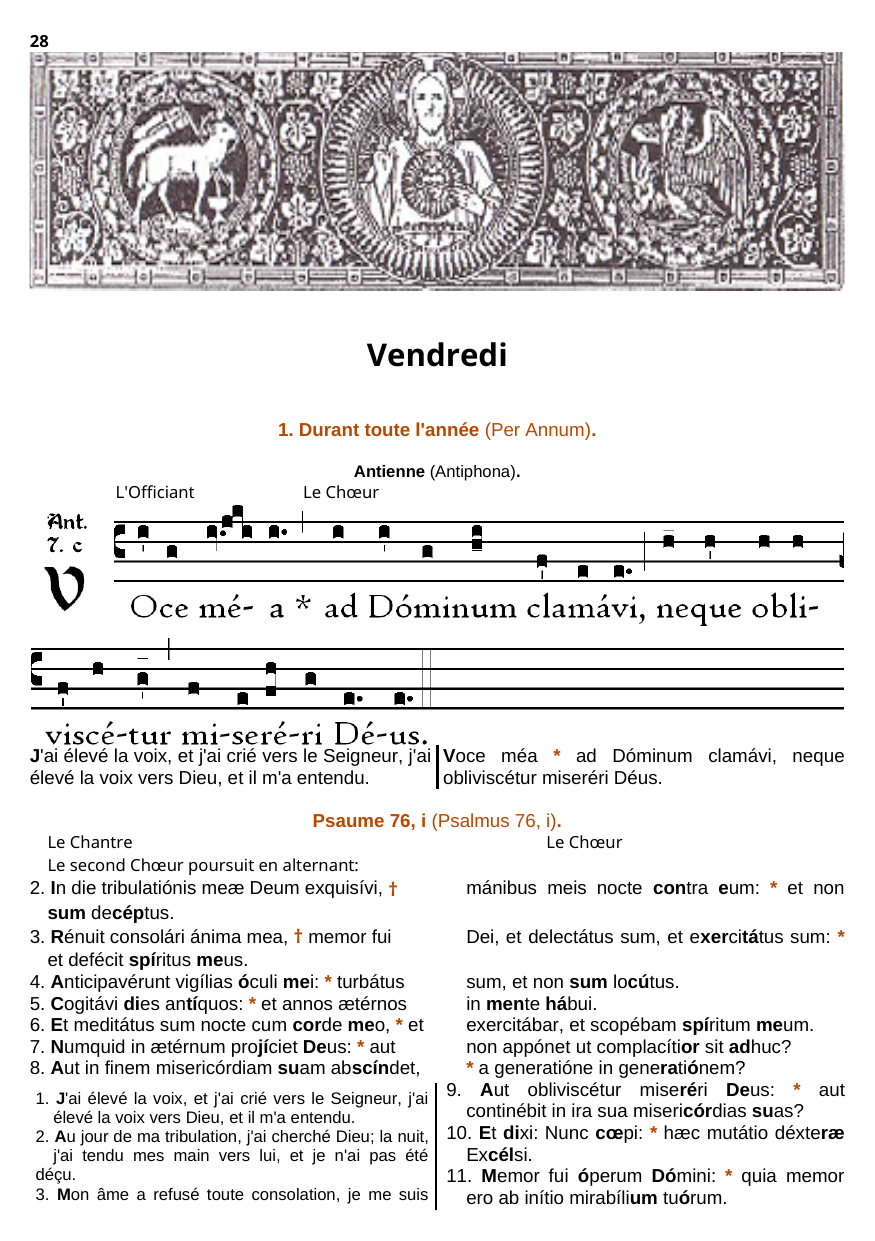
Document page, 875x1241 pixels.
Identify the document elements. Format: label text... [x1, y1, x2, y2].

text 11. Memor fui óperum Dómini: * quia memor ero ab inítio mirabílium tuórum. [437, 1165, 844, 1208]
text Psaume 76, i (Psalmus 76, i). [29, 809, 844, 831]
text 4. Anticipavérunt vigílias óculi mei: * turbátus sum, et non sum locútus. [29, 971, 844, 992]
text Antienne (Antiphona). [29, 462, 844, 481]
text 58 [29, 29, 843, 52]
text 2. Au jour de ma tribulation, j'ai cherché Dieu; la nuit, j'ai tendu mes main vers lui, et je n'ai pas été déçu. [35, 1127, 429, 1184]
text 3. Rénuit consolári ánima mea, † memor fui Dei, et delectátus sum, et exercitátus sum: * et defécit spíritus meus. [29, 924, 844, 971]
text Voce méa * ad Dóminum clamávi, neque obliviscétur miseréri Déus. [443, 745, 844, 788]
text Vendredi [29, 333, 844, 376]
text 7. Numquid in ætérnum projíciet Deus: * aut non appónet ut complacítior sit adhuc? [29, 1036, 844, 1057]
picture [29, 47, 845, 291]
text L'Officiant Le Chœur [29, 481, 844, 503]
text 10. Et dixi: Nunc cœpi: * hæc mutátio déxteræ Excélsi. [437, 1122, 844, 1165]
text Le Chantre Le Chœur [29, 831, 844, 854]
text 5. Cogitávi dies antíquos: * et annos ætérnos in mente hábui. [29, 992, 844, 1014]
text 1. J'ai élevé la voix, et j'ai crié vers le Seigneur, j'ai élevé la voix vers Dieu, et il m'a entendu. [35, 1088, 429, 1127]
text 6. Et meditátus sum nocte cum corde meo, * et exercitábar, et scopébam spíritum meum. [29, 1014, 844, 1036]
text 2. In die tribulatiónis meæ Deum exquisívi, † mánibus meis nocte contra eum: * et non sum decéptus. [29, 877, 844, 924]
picture [29, 503, 845, 745]
text 3. Mon âme a refusé toute consolation, je me suis [35, 1184, 429, 1203]
text Le second Chœur poursuit en alternant: [29, 854, 844, 877]
text 1. Durant toute l'année (Per Annum). [29, 418, 844, 440]
text 8. Aut in finem misericórdiam suam abscíndet, * a generatióne in generatiónem? [29, 1057, 844, 1079]
text 9. Aut obliviscétur miseréri Deus: * aut continébit in ira sua misericórdias suas? [29, 1079, 844, 1122]
text J'ai élevé la voix, et j'ai crié vers le Seigneur, j'ai élevé la voix vers Dieu, et il m'a entendu. [29, 745, 431, 788]
